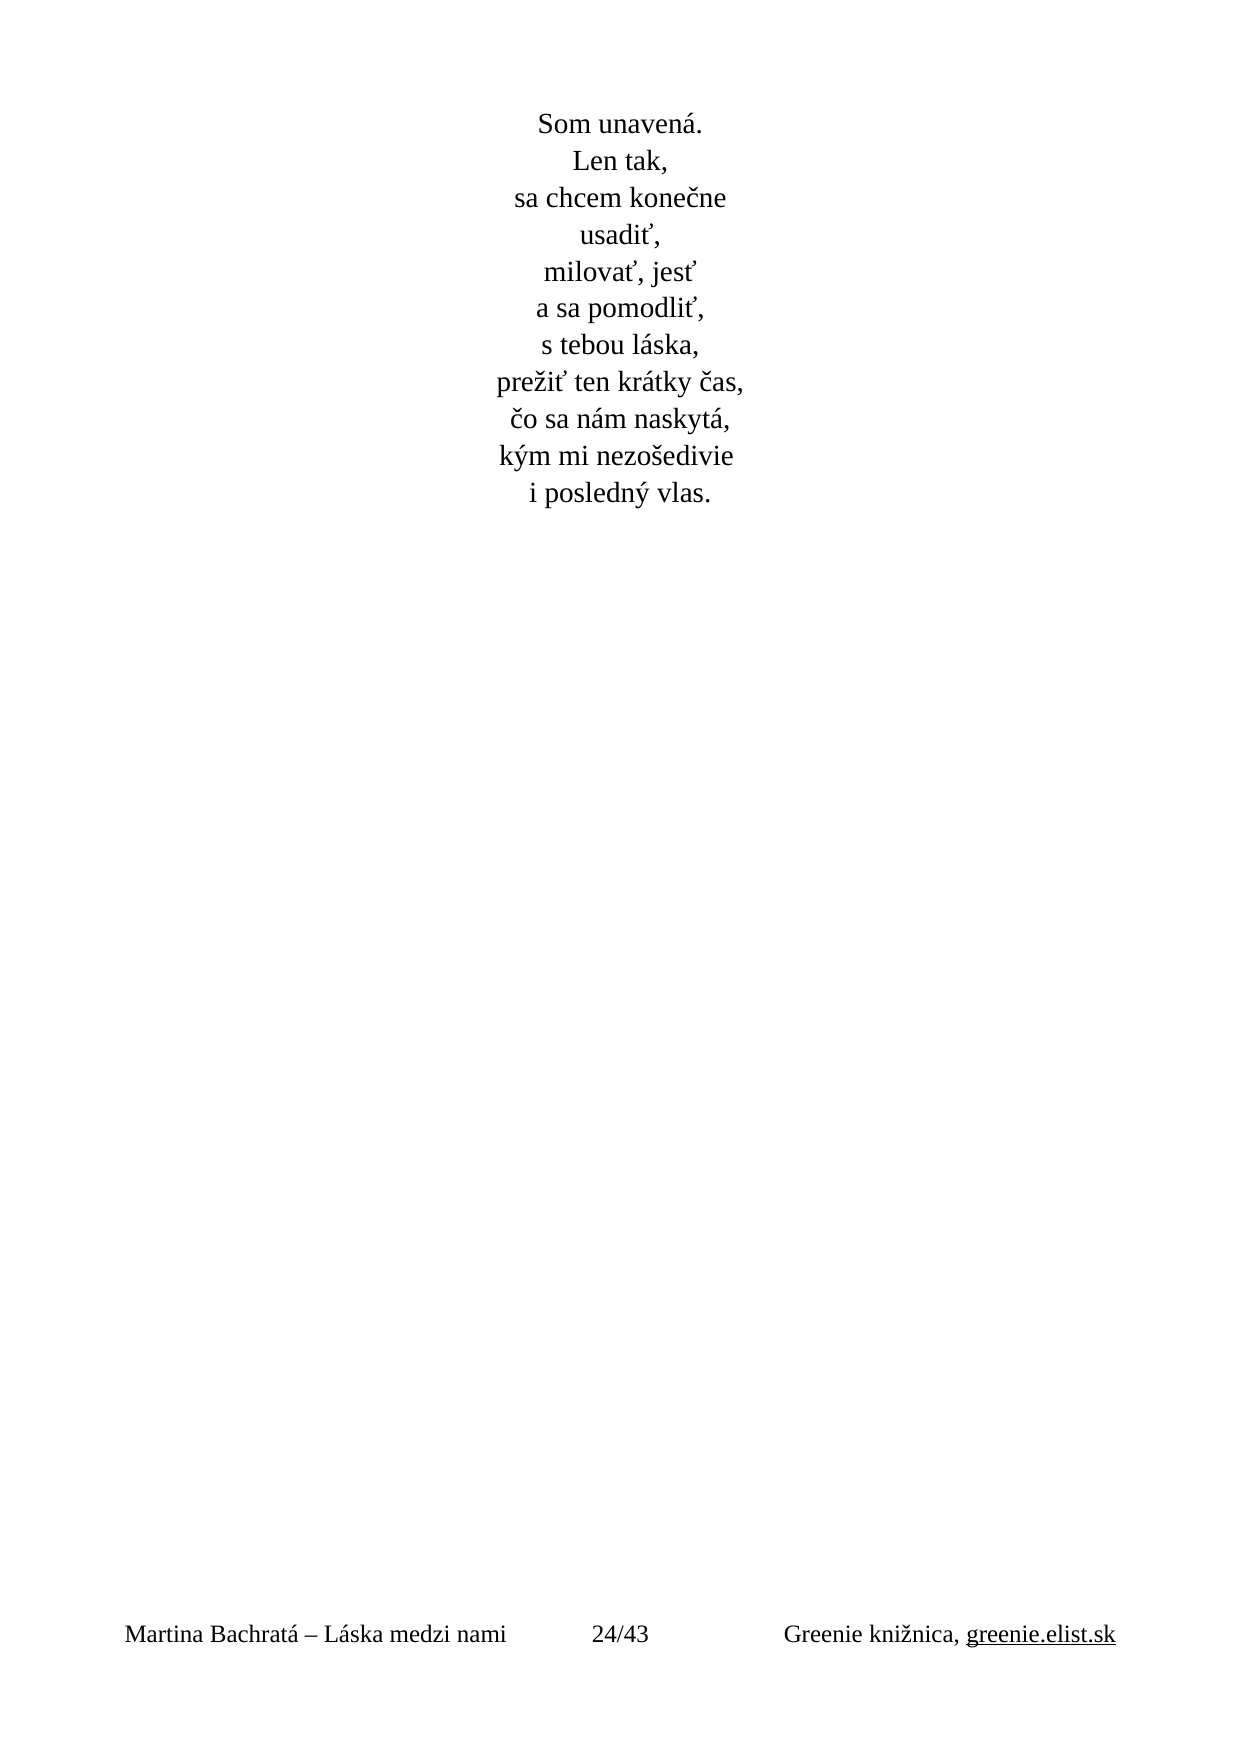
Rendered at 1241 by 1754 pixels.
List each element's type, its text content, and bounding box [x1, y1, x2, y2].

text milovať, jesť [106, 254, 1134, 287]
text kým mi nezošedivie [106, 438, 1134, 472]
text i posledný vlas. [106, 475, 1134, 508]
text čo sa nám naskytá, [106, 401, 1134, 435]
text prežiť ten krátky čas, [106, 364, 1134, 398]
text usadiť, [106, 217, 1134, 250]
text Len tak, [106, 143, 1134, 177]
text sa chcem konečne [106, 180, 1134, 213]
text s tebou láska, [106, 327, 1134, 361]
text a sa pomodliť, [106, 291, 1134, 324]
text Som unavená. [106, 106, 1134, 140]
